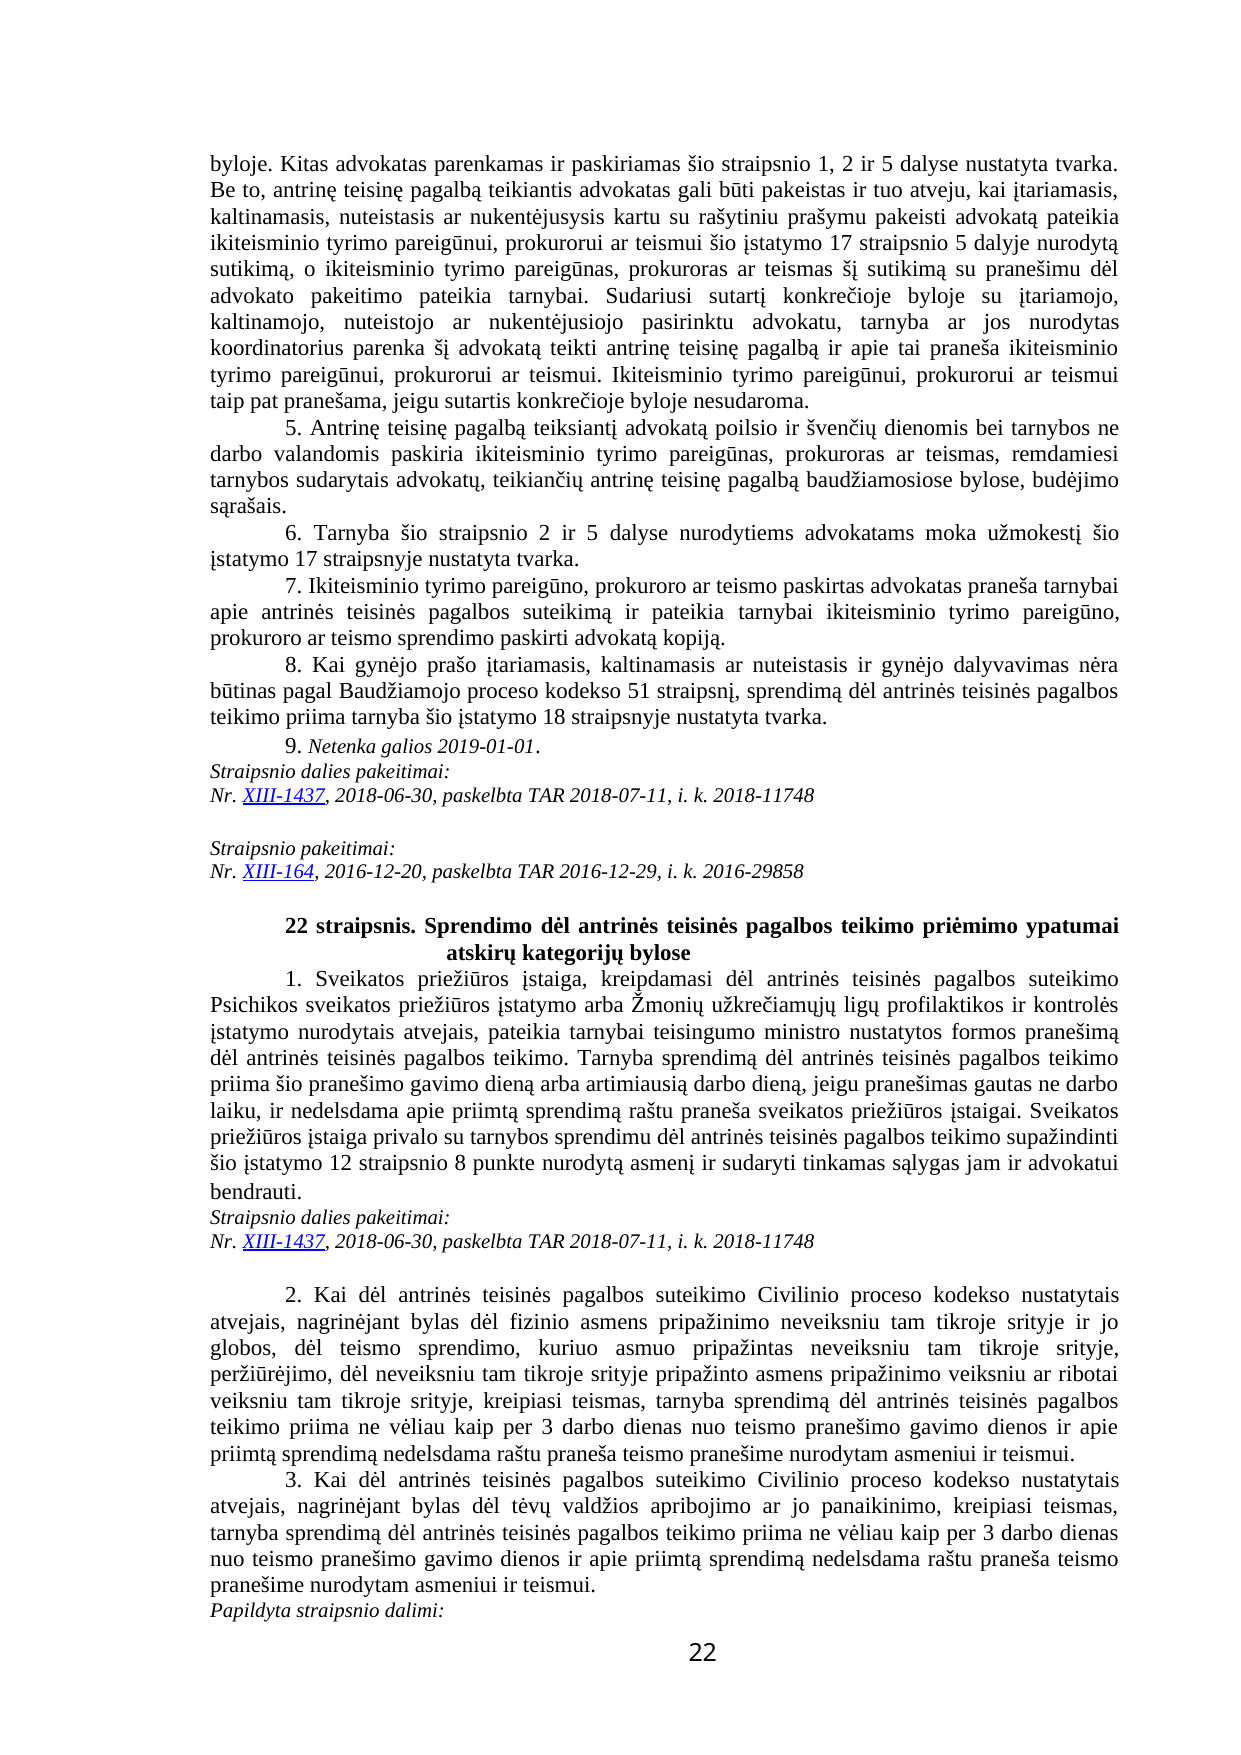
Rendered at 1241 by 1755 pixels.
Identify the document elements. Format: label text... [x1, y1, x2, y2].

text Nr. XIII-1437, 2018-06-30, paskelbta TAR 2018-07-11, i. k. 2018-11748 [210, 783, 1120, 807]
text Nr. XIII-164, 2016-12-20, paskelbta TAR 2016-12-29, i. k. 2016-29858 [210, 859, 1120, 883]
text 5. Antrinę teisinę pagalbą teiksiantį advokatą poilsio ir švenčių dienomis bei tarnybos ne darbo valandomis paskiria ikiteisminio tyrimo pareigūnas, prokuroras ar teismas, remdamiesi tarnybos sudarytais advokatų, teikiančių antrinę teisinę pagalbą baudžiamosiose bylose, budėjimo sąrašais. [210, 413, 1120, 519]
text 2. Kai dėl antrinės teisinės pagalbos suteikimo Civilinio proceso kodekso nustatytais atvejais, nagrinėjant bylas dėl fizinio asmens pripažinimo neveiksniu tam tikroje srityje ir jo globos, dėl teismo sprendimo, kuriuo asmuo pripažintas neveiksniu tam tikroje srityje, peržiūrėjimo, dėl neveiksniu tam tikroje srityje pripažinto asmens pripažinimo veiksniu ar ribotai veiksniu tam tikroje srityje, kreipiasi teismas, tarnyba sprendimą dėl antrinės teisinės pagalbos teikimo priima ne vėliau kaip per 3 darbo dienas nuo teismo pranešimo gavimo dienos ir apie priimtą sprendimą nedelsdama raštu praneša teismo pranešime nurodytam asmeniui ir teismui. [210, 1281, 1120, 1466]
text 8. Kai gynėjo prašo įtariamasis, kaltinamasis ar nuteistasis ir gynėjo dalyvavimas nėra būtinas pagal Baudžiamojo proceso kodekso 51 straipsnį, sprendimą dėl antrinės teisinės pagalbos teikimo priima tarnyba šio įstatymo 18 straipsnyje nustatyta tvarka. [210, 651, 1120, 730]
text Nr. XIII-1437, 2018-06-30, paskelbta TAR 2018-07-11, i. k. 2018-11748 [210, 1229, 1120, 1253]
text 6. Tarnyba šio straipsnio 2 ir 5 dalyse nurodytiems advokatams moka užmokestį šio įstatymo 17 straipsnyje nustatyta tvarka. [210, 519, 1120, 572]
text Papildyta straipsnio dalimi: [210, 1598, 1120, 1622]
text Straipsnio pakeitimai: [210, 835, 1120, 859]
text 7. Ikiteisminio tyrimo pareigūno, prokuroro ar teismo paskirtas advokatas praneša tarnybai apie antrinės teisinės pagalbos suteikimą ir pateikia tarnybai ikiteisminio tyrimo pareigūno, prokuroro ar teismo sprendimo paskirti advokatą kopiją. [210, 572, 1120, 651]
text 3. Kai dėl antrinės teisinės pagalbos suteikimo Civilinio proceso kodekso nustatytais atvejais, nagrinėjant bylas dėl tėvų valdžios apribojimo ar jo panaikinimo, kreipiasi teismas, tarnyba sprendimą dėl antrinės teisinės pagalbos teikimo priima ne vėliau kaip per 3 darbo dienas nuo teismo pranešimo gavimo dienos ir apie priimtą sprendimą nedelsdama raštu praneša teismo pranešime nurodytam asmeniui ir teismui. [210, 1466, 1120, 1598]
text 22 straipsnis. Sprendimo dėl antrinės teisinės pagalbos teikimo priėmimo ypatumai atskirų kategorijų bylose [285, 912, 1120, 965]
text Straipsnio dalies pakeitimai: [210, 758, 1120, 783]
text 9. Netenka galios 2019-01-01. [210, 730, 1120, 758]
text 1. Sveikatos priežiūros įstaiga, kreipdamasi dėl antrinės teisinės pagalbos suteikimo Psichikos sveikatos priežiūros įstatymo arba Žmonių užkrečiamųjų ligų profilaktikos ir kontrolės įstatymo nurodytais atvejais, pateikia tarnybai teisingumo ministro nustatytos formos pranešimą dėl antrinės teisinės pagalbos teikimo. Tarnyba sprendimą dėl antrinės teisinės pagalbos teikimo priima šio pranešimo gavimo dieną arba artimiausią darbo dieną, jeigu pranešimas gautas ne darbo laiku, ir nedelsdama apie priimtą sprendimą raštu praneša sveikatos priežiūros įstaigai. Sveikatos priežiūros įstaiga privalo su tarnybos sprendimu dėl antrinės teisinės pagalbos teikimo supažindinti šio įstatymo 12 straipsnio 8 punkte nurodytą asmenį ir sudaryti tinkamas sąlygas jam ir advokatui bendrauti. [210, 965, 1120, 1204]
text Straipsnio dalies pakeitimai: [210, 1204, 1120, 1229]
text byloje. Kitas advokatas parenkamas ir paskiriamas šio straipsnio 1, 2 ir 5 dalyse nustatyta tvarka. Be to, antrinę teisinę pagalbą teikiantis advokatas gali būti pakeistas ir tuo atveju, kai įtariamasis, kaltinamasis, nuteistasis ar nukentėjusysis kartu su rašytiniu prašymu pakeisti advokatą pateikia ikiteisminio tyrimo pareigūnui, prokurorui ar teismui šio įstatymo 17 straipsnio 5 dalyje nurodytą sutikimą, o ikiteisminio tyrimo pareigūnas, prokuroras ar teismas šį sutikimą su pranešimu dėl advokato pakeitimo pateikia tarnybai. Sudariusi sutartį konkrečioje byloje su įtariamojo, kaltinamojo, nuteistojo ar nukentėjusiojo pasirinktu advokatu, tarnyba ar jos nurodytas koordinatorius parenka šį advokatą teikti antrinę teisinę pagalbą ir apie tai praneša ikiteisminio tyrimo pareigūnui, prokurorui ar teismui. Ikiteisminio tyrimo pareigūnui, prokurorui ar teismui taip pat pranešama, jeigu sutartis konkrečioje byloje nesudaroma. [210, 150, 1120, 413]
